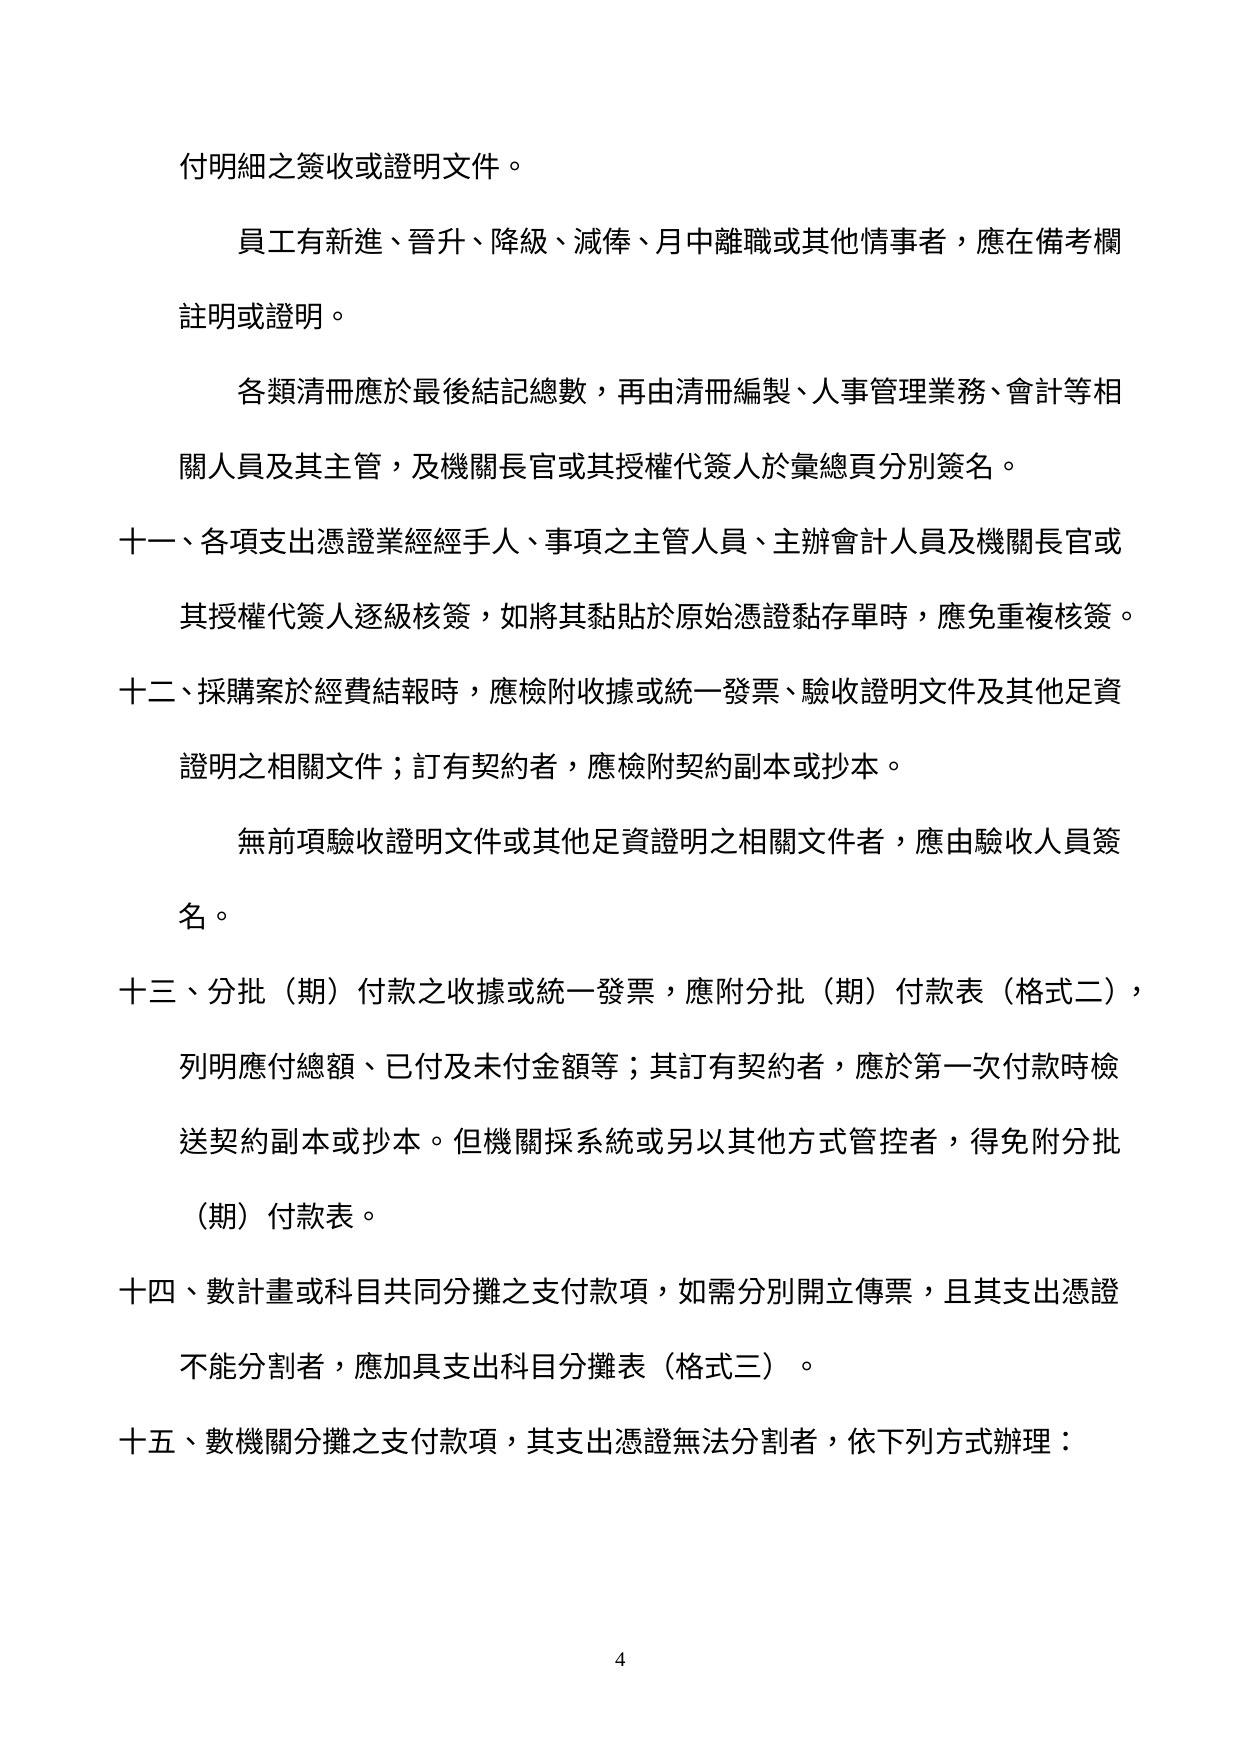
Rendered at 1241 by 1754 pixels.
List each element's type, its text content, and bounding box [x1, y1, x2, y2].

text 十三、分批（期）付款之收據或統一發票，應附分批（期）付款表（格式二），列明應付總額、已付及未付金額等；其訂有契約者，應於第一次付款時檢送契約副本或抄本。但機關採系統或另以其他方式管控者，得免附分批（期）付款表。 [118, 952, 1122, 1252]
text 十、各機關支付員工待遇、獎金及其他給與等支出，應按給付類別編製各類清冊，分別填明受領人之職稱、等級、姓名、應領金額等，由受領人或代理人簽名；其由金融機構代領存入各該員工存款戶者，應由金融機構提供各受款人支付明細之簽收或證明文件。 [118, 127, 1122, 202]
text 十四、數計畫或科目共同分攤之支付款項，如需分別開立傳票，且其支出憑證不能分割者，應加具支出科目分攤表（格式三）。 [118, 1252, 1122, 1402]
text 十一、各項支出憑證業經經手人、事項之主管人員、主辦會計人員及機關長官或其授權代簽人逐級核簽，如將其黏貼於原始憑證黏存單時，應免重複核簽。 [118, 502, 1122, 652]
text 員工有新進、晉升、降級、減俸、月中離職或其他情事者，應在備考欄註明或證明。 [178, 202, 1122, 352]
text 無前項驗收證明文件或其他足資證明之相關文件者，應由驗收人員簽名。 [178, 802, 1122, 952]
text 十五、數機關分攤之支付款項，其支出憑證無法分割者，依下列方式辦理： [118, 1402, 1122, 1477]
text 各類清冊應於最後結記總數，再由清冊編製、人事管理業務、會計等相關人員及其主管，及機關長官或其授權代簽人於彙總頁分別簽名。 [178, 352, 1122, 502]
text 十二、採購案於經費結報時，應檢附收據或統一發票、驗收證明文件及其他足資證明之相關文件；訂有契約者，應檢附契約副本或抄本。 [118, 652, 1122, 802]
